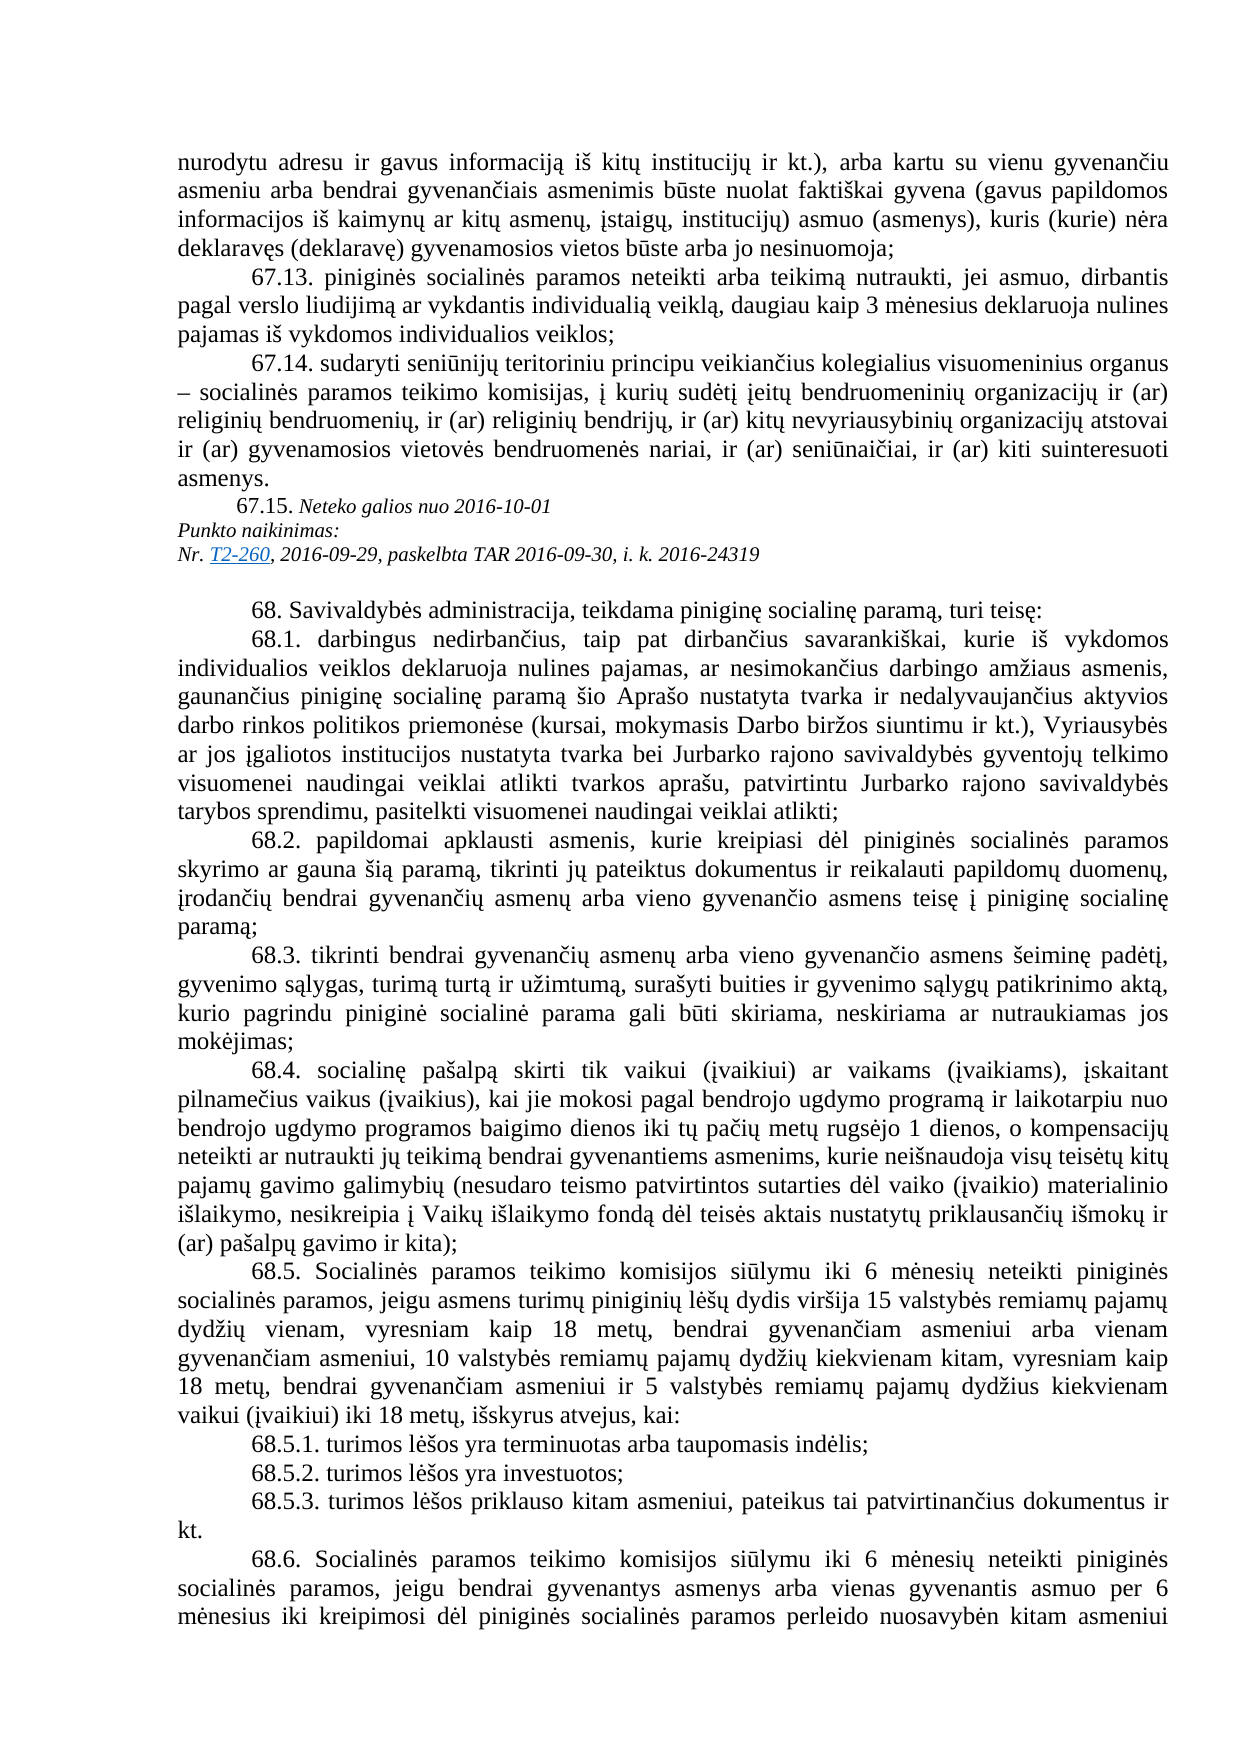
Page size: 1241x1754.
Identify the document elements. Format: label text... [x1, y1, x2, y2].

text 68.5.2. turimos lėšos yra investuotos; [177, 1458, 1169, 1486]
text 68. Savivaldybės administracija, teikdama piniginę socialinę paramą, turi teisę: [177, 595, 1169, 624]
text 68.5.1. turimos lėšos yra terminuotas arba taupomasis indėlis; [177, 1429, 1169, 1458]
text 68.3. tikrinti bendrai gyvenančių asmenų arba vieno gyvenančio asmens šeiminę padėtį, gyvenimo sąlygas, turimą turtą ir užimtumą, surašyti buities ir gyvenimo sąlygų patikrinimo aktą, kurio pagrindu piniginė socialinė parama gali būti skiriama, neskiriama ar nutraukiamas jos mokėjimas; [177, 940, 1169, 1055]
text 68.1. darbingus nedirbančius, taip pat dirbančius savarankiškai, kurie iš vykdomos individualios veiklos deklaruoja nulines pajamas, ar nesimokančius darbingo amžiaus asmenis, gaunančius piniginę socialinę paramą šio Aprašo nustatyta tvarka ir nedalyvaujančius aktyvios darbo rinkos politikos priemonėse (kursai, mokymasis Darbo biržos siuntimu ir kt.), Vyriausybės ar jos įgaliotos institucijos nustatyta tvarka bei Jurbarko rajono savivaldybės gyventojų telkimo visuomenei naudingai veiklai atlikti tvarkos aprašu, patvirtintu Jurbarko rajono savivaldybės tarybos sprendimu, pasitelkti visuomenei naudingai veiklai atlikti; [177, 624, 1169, 825]
text Nr. T2-260, 2016-09-29, paskelbta TAR 2016-09-30, i. k. 2016-24319 [177, 542, 1169, 566]
text 67.15. Neteko galios nuo 2016-10-01 [177, 492, 1169, 518]
text 68.2. papildomai apklausti asmenis, kurie kreipiasi dėl piniginės socialinės paramos skyrimo ar gauna šią paramą, tikrinti jų pateiktus dokumentus ir reikalauti papildomų duomenų, įrodančių bendrai gyvenančių asmenų arba vieno gyvenančio asmens teisę į piniginę socialinę paramą; [177, 825, 1169, 940]
text 68.5.3. turimos lėšos priklauso kitam asmeniui, pateikus tai patvirtinančius dokumentus ir kt. [177, 1486, 1169, 1544]
text nurodytu adresu ir gavus informaciją iš kitų institucijų ir kt.), arba kartu su vienu gyvenančiu asmeniu arba bendrai gyvenančiais asmenimis būste nuolat faktiškai gyvena (gavus papildomos informacijos iš kaimynų ar kitų asmenų, įstaigų, institucijų) asmuo (asmenys), kuris (kurie) nėra deklaravęs (deklaravę) gyvenamosios vietos būste arba jo nesinuomoja; [177, 147, 1169, 262]
text Punkto naikinimas: [177, 518, 1169, 542]
text 67.14. sudaryti seniūnijų teritoriniu principu veikiančius kolegialius visuomeninius organus – socialinės paramos teikimo komisijas, į kurių sudėtį įeitų bendruomeninių organizacijų ir (ar) religinių bendruomenių, ir (ar) religinių bendrijų, ir (ar) kitų nevyriausybinių organizacijų atstovai ir (ar) gyvenamosios vietovės bendruomenės nariai, ir (ar) seniūnaičiai, ir (ar) kiti suinteresuoti asmenys. [177, 348, 1169, 492]
text 68.6. Socialinės paramos teikimo komisijos siūlymu iki 6 mėnesių neteikti piniginės socialinės paramos, jeigu bendrai gyvenantys asmenys arba vienas gyvenantis asmuo per 6 mėnesius iki kreipimosi dėl piniginės socialinės paramos perleido nuosavybėn kitam asmeniui [177, 1544, 1169, 1630]
text 68.4. socialinę pašalpą skirti tik vaikui (įvaikiui) ar vaikams (įvaikiams), įskaitant pilnamečius vaikus (įvaikius), kai jie mokosi pagal bendrojo ugdymo programą ir laikotarpiu nuo bendrojo ugdymo programos baigimo dienos iki tų pačių metų rugsėjo 1 dienos, o kompensacijų neteikti ar nutraukti jų teikimą bendrai gyvenantiems asmenims, kurie neišnaudoja visų teisėtų kitų pajamų gavimo galimybių (nesudaro teismo patvirtintos sutarties dėl vaiko (įvaikio) materialinio išlaikymo, nesikreipia į Vaikų išlaikymo fondą dėl teisės aktais nustatytų priklausančių išmokų ir (ar) pašalpų gavimo ir kita); [177, 1055, 1169, 1256]
text 68.5. Socialinės paramos teikimo komisijos siūlymu iki 6 mėnesių neteikti piniginės socialinės paramos, jeigu asmens turimų piniginių lėšų dydis viršija 15 valstybės remiamų pajamų dydžių vienam, vyresniam kaip 18 metų, bendrai gyvenančiam asmeniui arba vienam gyvenančiam asmeniui, 10 valstybės remiamų pajamų dydžių kiekvienam kitam, vyresniam kaip 18 metų, bendrai gyvenančiam asmeniui ir 5 valstybės remiamų pajamų dydžius kiekvienam vaikui (įvaikiui) iki 18 metų, išskyrus atvejus, kai: [177, 1256, 1169, 1429]
text 67.13. piniginės socialinės paramos neteikti arba teikimą nutraukti, jei asmuo, dirbantis pagal verslo liudijimą ar vykdantis individualią veiklą, daugiau kaip 3 mėnesius deklaruoja nulines pajamas iš vykdomos individualios veiklos; [177, 262, 1169, 348]
